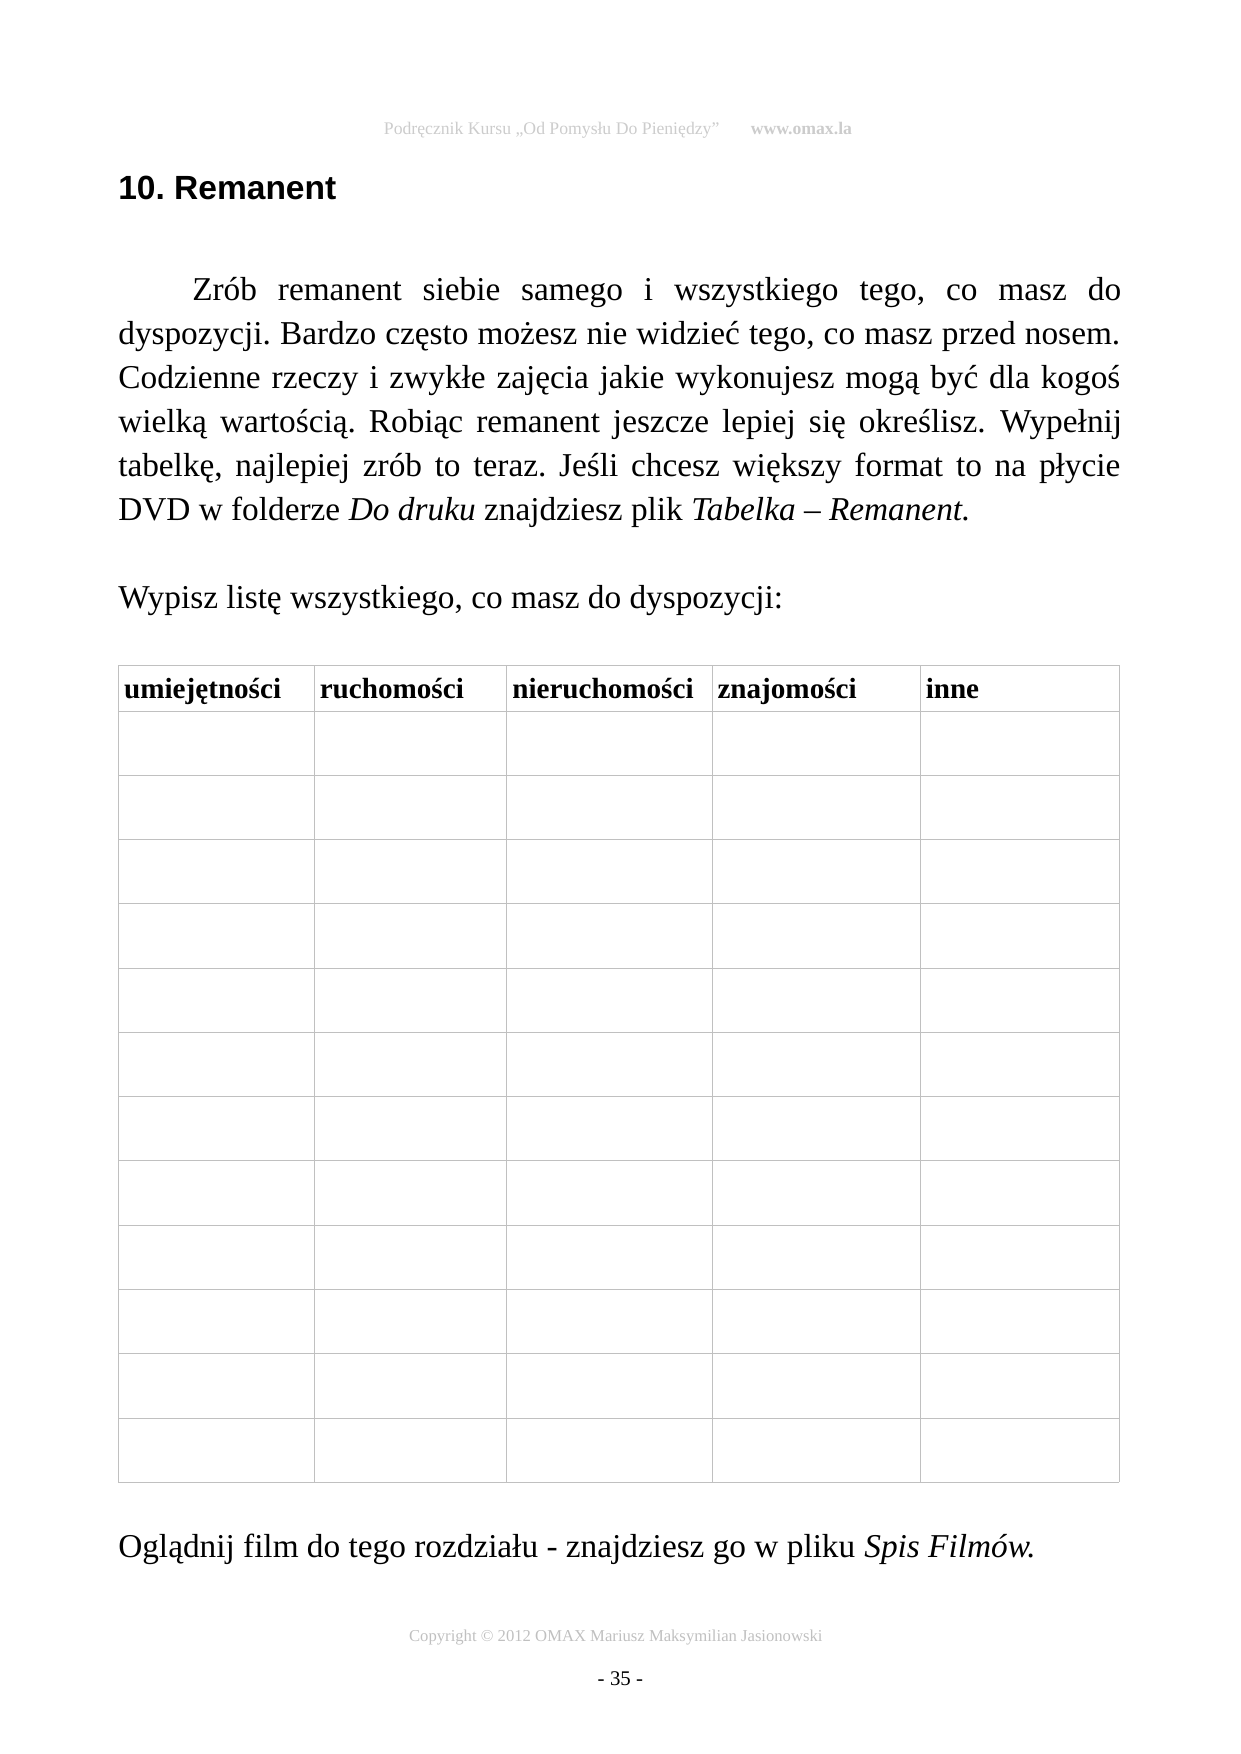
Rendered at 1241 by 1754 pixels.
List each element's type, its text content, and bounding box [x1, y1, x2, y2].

table_cell [507, 1290, 712, 1353]
table_cell [713, 1161, 920, 1225]
table_cell [119, 1354, 314, 1417]
table_cell [315, 1419, 506, 1482]
table_cell [507, 1161, 712, 1225]
table_cell [713, 904, 920, 968]
table_cell [921, 1033, 1119, 1096]
table_cell [119, 969, 314, 1032]
table_cell [507, 1226, 712, 1289]
subtitle 10. Remanent [118, 168, 1122, 207]
text Oglądnij film do tego rozdziału - znajdziesz go w pliku Spis Filmów. [118, 1526, 1122, 1564]
table_cell [713, 1097, 920, 1160]
table_cell [315, 904, 506, 968]
table_cell [315, 1033, 506, 1096]
text Wypisz listę wszystkiego, co masz do dyspozycji: [118, 577, 1122, 616]
table_cell [713, 840, 920, 903]
table_cell [119, 1161, 314, 1225]
table_cell [921, 1226, 1119, 1289]
table_cell [119, 1419, 314, 1482]
table_cell [507, 969, 712, 1032]
table_cell [315, 776, 506, 839]
table_cell [315, 1354, 506, 1417]
table_cell [713, 1033, 920, 1096]
table_cell [119, 1226, 314, 1289]
table_cell [119, 776, 314, 839]
table_cell [315, 1097, 506, 1160]
table_cell [119, 1290, 314, 1353]
table_cell [921, 1419, 1119, 1482]
table_header znajomości [713, 666, 920, 711]
table_cell [921, 712, 1119, 775]
table_cell [921, 1354, 1119, 1417]
table_cell [921, 1161, 1119, 1225]
table_cell [507, 1033, 712, 1096]
table_cell [921, 840, 1119, 903]
table_cell [315, 1290, 506, 1353]
table_cell [921, 1290, 1119, 1353]
table_header ruchomości [315, 666, 506, 711]
table_cell [921, 904, 1119, 968]
table_cell [713, 969, 920, 1032]
table_cell [921, 776, 1119, 839]
table_cell [507, 840, 712, 903]
table_cell [119, 840, 314, 903]
table_header inne [921, 666, 1119, 711]
table_cell [713, 776, 920, 839]
table_cell [315, 969, 506, 1032]
table_cell [315, 712, 506, 775]
table_cell [119, 712, 314, 775]
table_cell [713, 1354, 920, 1417]
table_cell [507, 904, 712, 968]
table_cell [119, 904, 314, 968]
table_cell [315, 1161, 506, 1225]
table_cell [315, 1226, 506, 1289]
table_cell [713, 1226, 920, 1289]
table_cell [507, 776, 712, 839]
table_cell [119, 1033, 314, 1096]
table_cell [507, 712, 712, 775]
table_cell [713, 712, 920, 775]
table_header umiejętności [119, 666, 314, 711]
table_cell [713, 1290, 920, 1353]
table_cell [119, 1097, 314, 1160]
table_cell [507, 1419, 712, 1482]
table_header nieruchomości [507, 666, 712, 711]
table_cell [713, 1419, 920, 1482]
text Zrób remanent siebie samego i wszystkiego tego, co masz do dyspozycji. Bardzo często możesz nie widzieć tego, co masz przed nosem. Codzienne rzeczy i zwykłe zajęcia jakie wykonujesz mogą być dla kogoś wielką wartością. Robiąc remanent jeszcze lepiej się określisz. Wypełnij tabelkę, najlepiej zrób to teraz. Jeśli chcesz większy format to na płycie DVD w folderze Do druku znajdziesz plik Tabelka – Remanent. [118, 269, 1122, 527]
table_cell [315, 840, 506, 903]
table_cell [921, 1097, 1119, 1160]
table_cell [921, 969, 1119, 1032]
table_cell [507, 1097, 712, 1160]
table_cell [507, 1354, 712, 1417]
